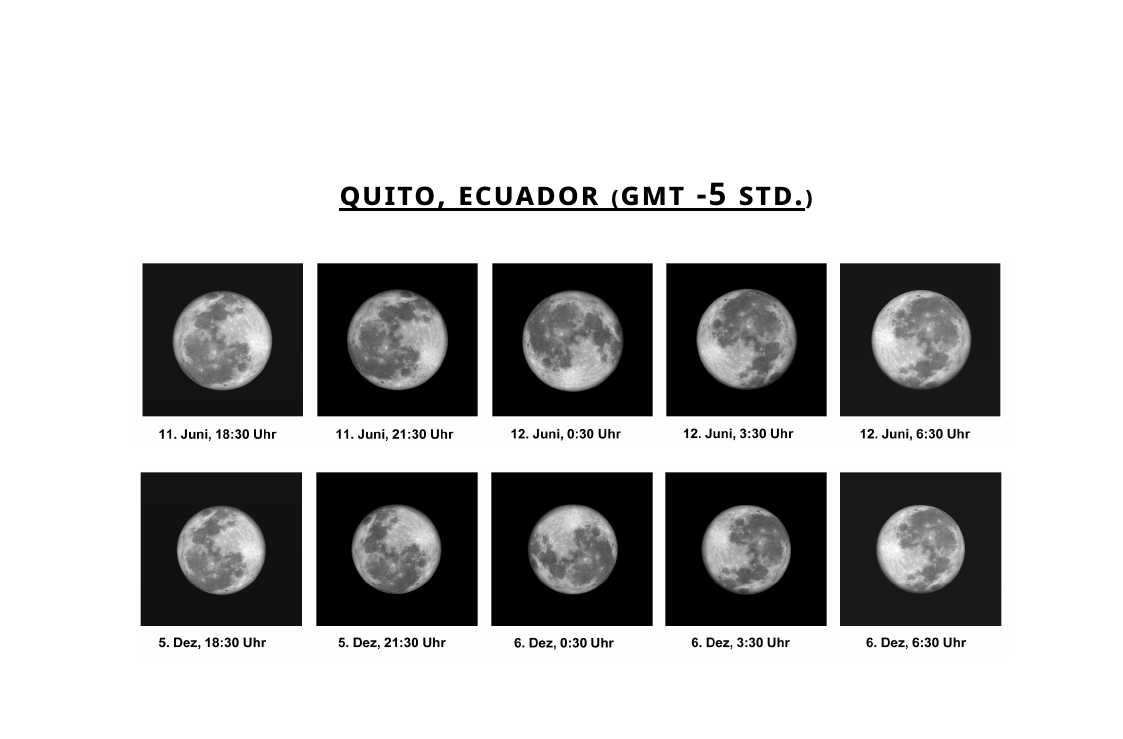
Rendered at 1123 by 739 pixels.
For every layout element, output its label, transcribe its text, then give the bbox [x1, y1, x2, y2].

text Quito, Ecuador (GMT -5 Std.) [118, 172, 814, 215]
picture [129, 253, 1012, 448]
picture [134, 466, 1012, 662]
text [893, 172, 1033, 215]
